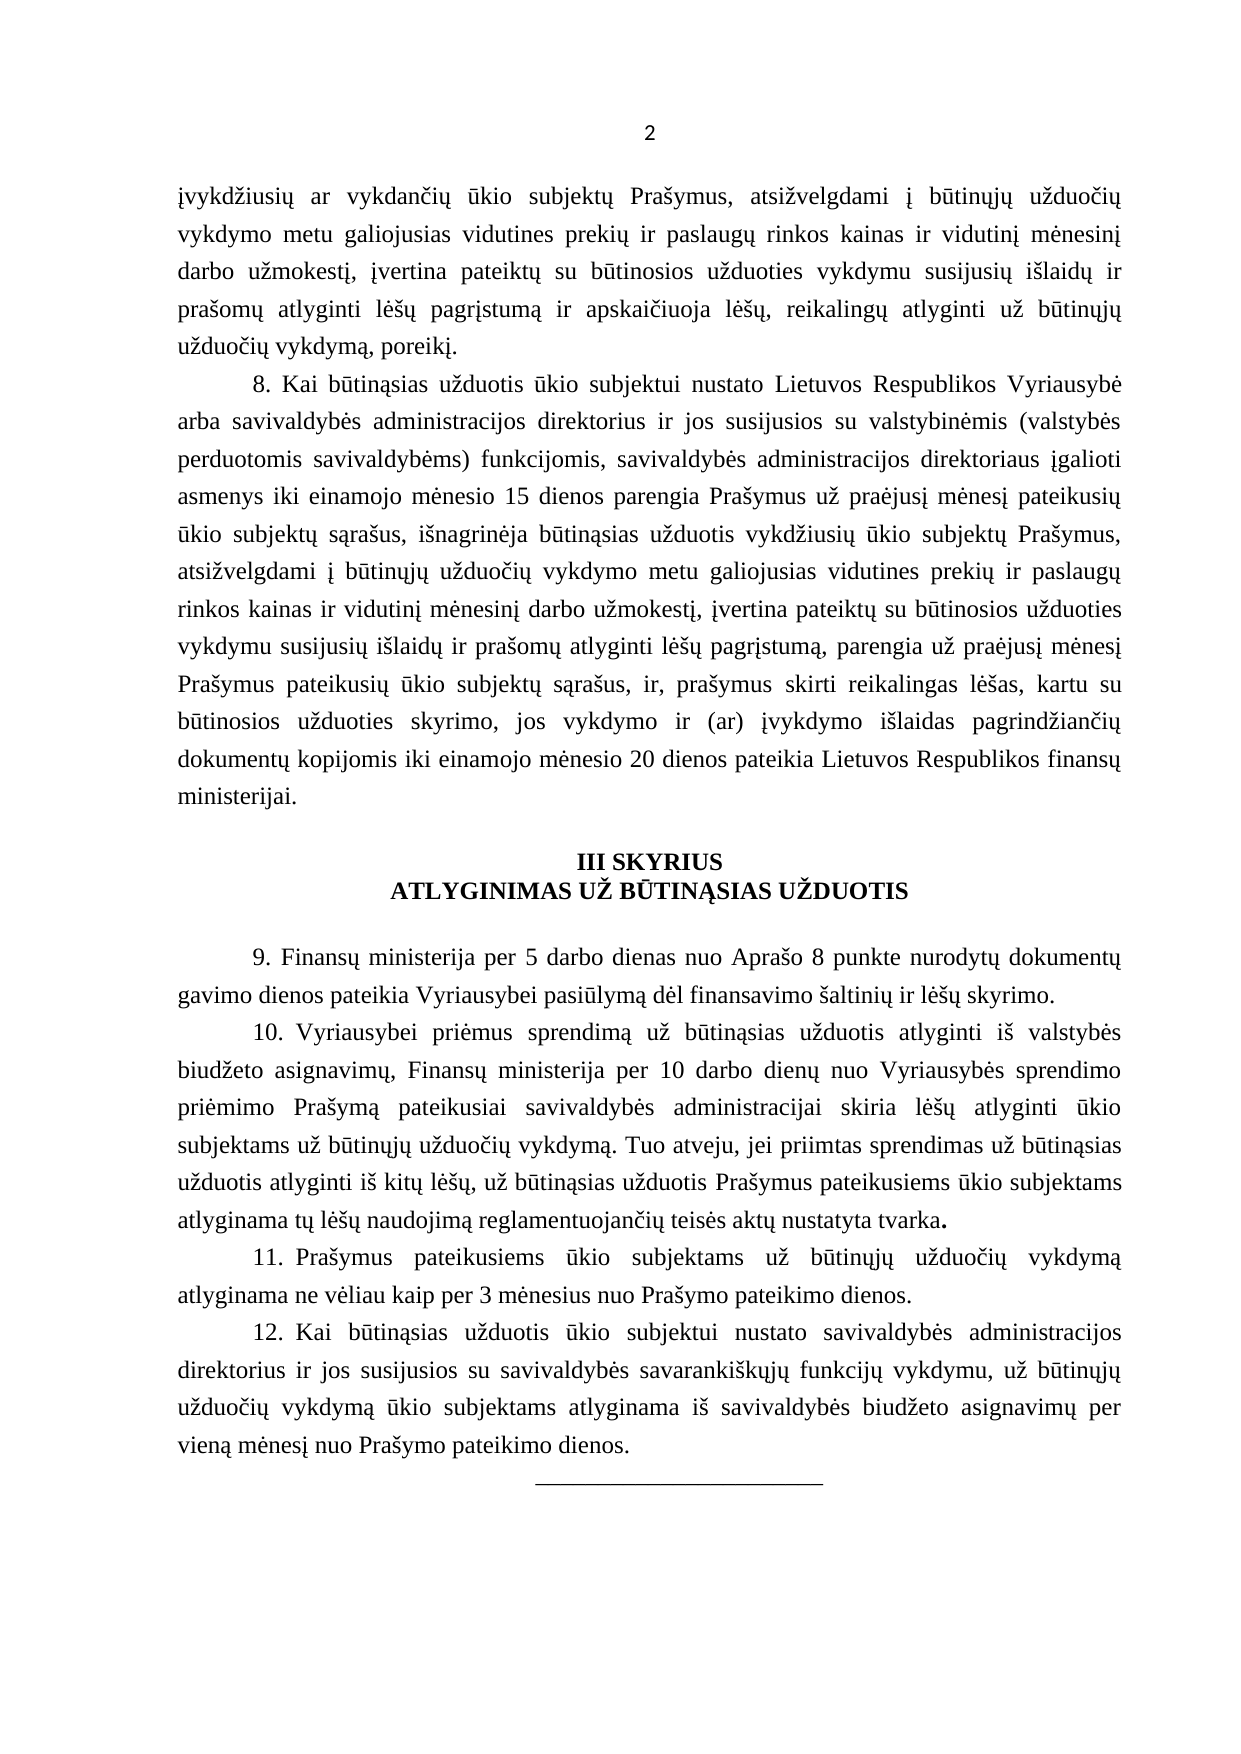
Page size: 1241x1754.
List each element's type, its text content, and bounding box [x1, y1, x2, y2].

text _______________________ [177, 1459, 1122, 1487]
text Atlyginimas už būtinĄSIAS UŽDUOTIS [177, 876, 1122, 905]
text III SKYRIUS [177, 847, 1122, 876]
text 10. Vyriausybei priėmus sprendimą už būtinąsias užduotis atlyginti iš valstybės biudžeto asignavimų, Finansų ministerija per 10 darbo dienų nuo Vyriausybės sprendimo priėmimo Prašymą pateikusiai savivaldybės administracijai skiria lėšų atlyginti ūkio subjektams už būtinųjų užduočių vykdymą. Tuo atveju, jei priimtas sprendimas už būtinąsias užduotis atlyginti iš kitų lėšų, už būtinąsias užduotis Prašymus pateikusiems ūkio subjektams atlyginama tų lėšų naudojimą reglamentuojančių teisės aktų nustatyta tvarka. [177, 1009, 1122, 1234]
text 8. Kai būtinąsias užduotis ūkio subjektui nustato Lietuvos Respublikos Vyriausybė arba savivaldybės administracijos direktorius ir jos susijusios su valstybinėmis (valstybės perduotomis savivaldybėms) funkcijomis, savivaldybės administracijos direktoriaus įgalioti asmenys iki einamojo mėnesio 15 dienos parengia Prašymus už praėjusį mėnesį pateikusių ūkio subjektų sąrašus, išnagrinėja būtinąsias užduotis vykdžiusių ūkio subjektų Prašymus, atsižvelgdami į būtinųjų užduočių vykdymo metu galiojusias vidutines prekių ir paslaugų rinkos kainas ir vidutinį mėnesinį darbo užmokestį, įvertina pateiktų su būtinosios užduoties vykdymu susijusių išlaidų ir prašomų atlyginti lėšų pagrįstumą, parengia už praėjusį mėnesį Prašymus pateikusių ūkio subjektų sąrašus, ir, prašymus skirti reikalingas lėšas, kartu su būtinosios užduoties skyrimo, jos vykdymo ir (ar) įvykdymo išlaidas pagrindžiančių dokumentų kopijomis iki einamojo mėnesio 20 dienos pateikia Lietuvos Respublikos finansų ministerijai. [177, 360, 1122, 810]
text 11. Prašymus pateikusiems ūkio subjektams už būtinųjų užduočių vykdymą atlyginama ne vėliau kaip per 3 mėnesius nuo Prašymo pateikimo dienos. [177, 1234, 1122, 1309]
text įvykdžiusių ar vykdančių ūkio subjektų Prašymus, atsižvelgdami į būtinųjų užduočių vykdymo metu galiojusias vidutines prekių ir paslaugų rinkos kainas ir vidutinį mėnesinį darbo užmokestį, įvertina pateiktų su būtinosios užduoties vykdymu susijusių išlaidų ir prašomų atlyginti lėšų pagrįstumą ir apskaičiuoja lėšų, reikalingų atlyginti už būtinųjų užduočių vykdymą, poreikį. [177, 172, 1122, 360]
text 12. Kai būtinąsias užduotis ūkio subjektui nustato savivaldybės administracijos direktorius ir jos susijusios su savivaldybės savarankiškųjų funkcijų vykdymu, už būtinųjų užduočių vykdymą ūkio subjektams atlyginama iš savivaldybės biudžeto asignavimų per vieną mėnesį nuo Prašymo pateikimo dienos. [177, 1309, 1122, 1459]
text 9. Finansų ministerija per 5 darbo dienas nuo Aprašo 8 punkte nurodytų dokumentų gavimo dienos pateikia Vyriausybei pasiūlymą dėl finansavimo šaltinių ir lėšų skyrimo. [177, 934, 1122, 1009]
